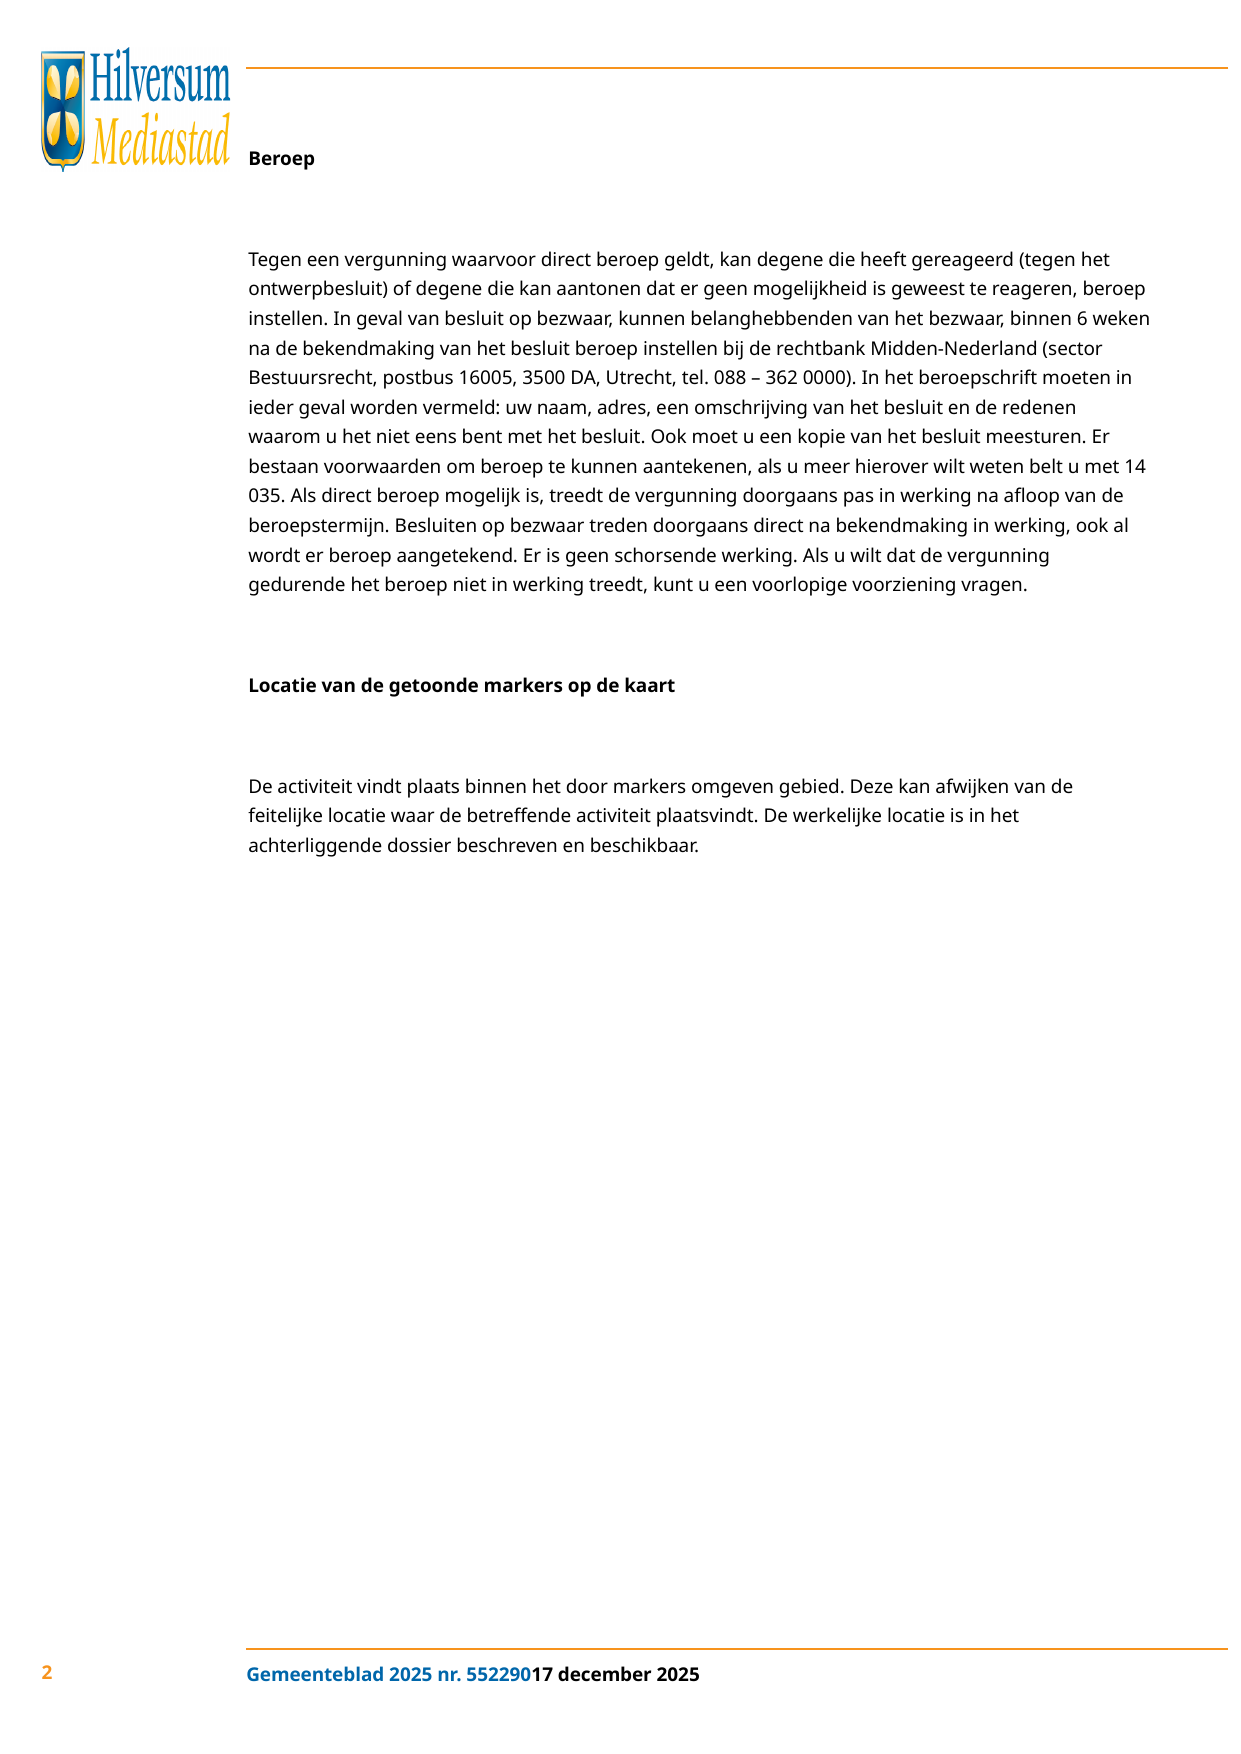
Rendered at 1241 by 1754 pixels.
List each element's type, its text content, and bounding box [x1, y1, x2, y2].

text De activiteit vindt plaats binnen het door markers omgeven gebied. Deze kan afwijken van de feitelijke locatie waar de betreffende activiteit plaatsvindt. De werkelijke locatie is in het achterliggende dossier beschreven en beschikbaar. [248, 773, 1152, 858]
text Tegen een vergunning waarvoor direct beroep geldt, kan degene die heeft gereageerd (tegen het ontwerpbesluit) of degene die kan aantonen dat er geen mogelijkheid is geweest te reageren, beroep instellen. In geval van besluit op bezwaar, kunnen belanghebbenden van het bezwaar, binnen 6 weken na de bekendmaking van het besluit beroep instellen bij de rechtbank Midden-Nederland (sector Bestuursrecht, postbus 16005, 3500 DA, Utrecht, tel. 088 – 362 0000). In het beroepschrift moeten in ieder geval worden vermeld: uw naam, adres, een omschrijving van het besluit en de redenen waarom u het niet eens bent met het besluit. Ook moet u een kopie van het besluit meesturen. Er bestaan voorwaarden om beroep te kunnen aantekenen, als u meer hierover wilt weten belt u met 14 035. Als direct beroep mogelijk is, treedt de vergunning doorgaans pas in werking na afloop van de beroepstermijn. Besluiten op bezwaar treden doorgaans direct na bekendmaking in werking, ook al wordt er beroep aangetekend. Er is geen schorsende werking. Als u wilt dat de vergunning gedurende het beroep niet in werking treedt, kunt u een voorlopige voorziening vragen. [248, 246, 1152, 597]
picture [41, 47, 231, 172]
text Beroep [248, 145, 1152, 171]
text Locatie van de getoonde markers op de kaart [248, 672, 1152, 698]
